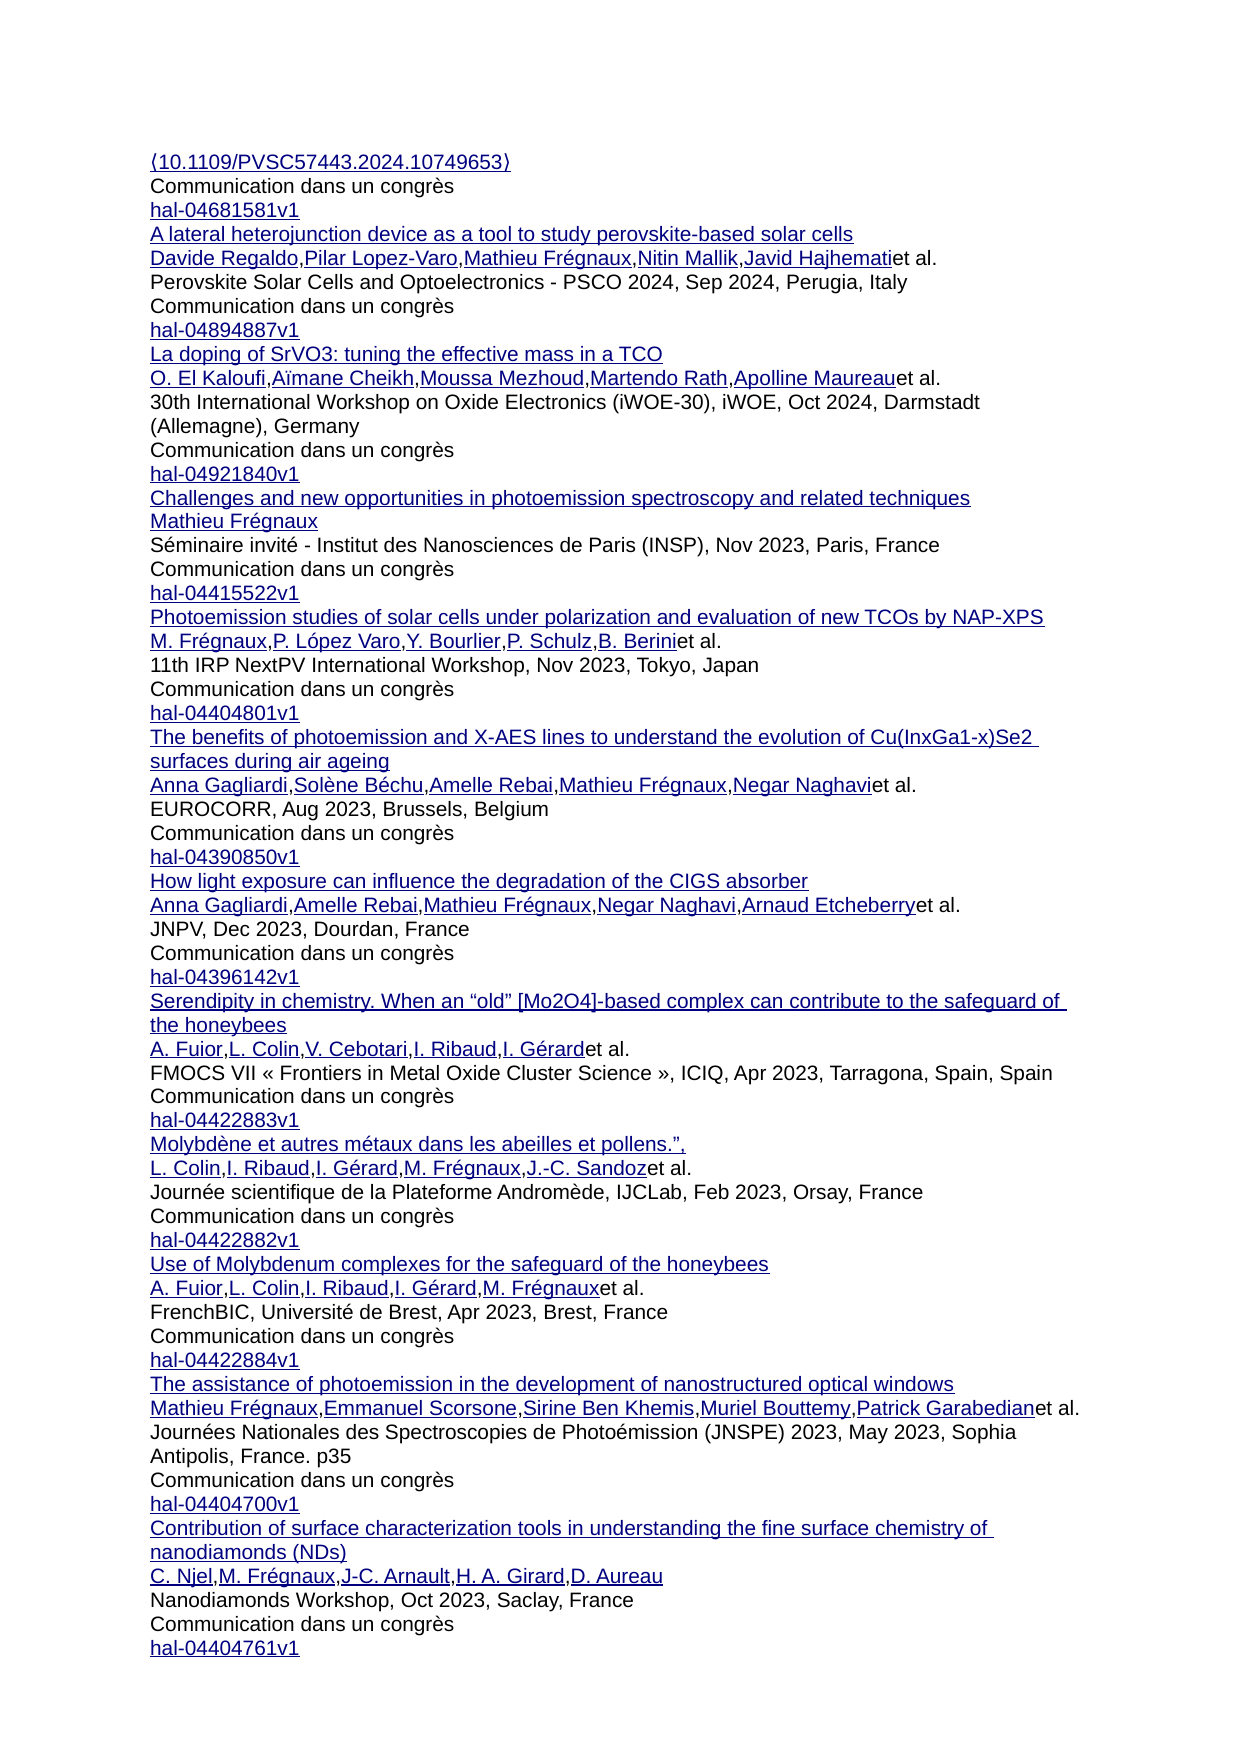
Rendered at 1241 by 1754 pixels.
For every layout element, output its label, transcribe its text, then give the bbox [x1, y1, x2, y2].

table_cell The assistance of photoemission in the development of nanostructured optical windows Mathieu Frégnaux,Emmanuel Scorsone,Sirine Ben Khemis,Muriel Bouttemy,Patrick Garabedianet al. Journées Nationales des Spectroscopies de Photoémission (JNSPE) 2023, May 2023, Sophia Antipolis, France. p35 Communication dans un congrès hal-04404700v1 [150, 1372, 1090, 1516]
table_cell Molybdène et autres métaux dans les abeilles et pollens.”, L. Colin,I. Ribaud,I. Gérard,M. Frégnaux,J.-C. Sandozet al. Journée scientifique de la Plateforme Andromède, IJCLab, Feb 2023, Orsay, France Communication dans un congrès hal-04422882v1 [150, 1132, 1090, 1252]
table_cell A lateral heterojunction device as a tool to study perovskite-based solar cells Davide Regaldo,Pilar Lopez-Varo,Mathieu Frégnaux,Nitin Mallik,Javid Hajhematiet al. Perovskite Solar Cells and Optoelectronics - PSCO 2024, Sep 2024, Perugia, Italy Communication dans un congrès hal-04894887v1 [150, 222, 1090, 342]
table_cell ⟨10.1109/PVSC57443.2024.10749653⟩ Communication dans un congrès hal-04681581v1 [150, 150, 1090, 222]
table_cell La doping of SrVO3: tuning the effective mass in a TCO O. El Kaloufi,Aïmane Cheikh,Moussa Mezhoud,Martendo Rath,Apolline Maureauet al. 30th International Workshop on Oxide Electronics (iWOE-30), iWOE, Oct 2024, Darmstadt (Allemagne), Germany Communication dans un congrès hal-04921840v1 [150, 342, 1090, 485]
table_cell How light exposure can influence the degradation of the CIGS absorber Anna Gagliardi,Amelle Rebai,Mathieu Frégnaux,Negar Naghavi,Arnaud Etcheberryet al. JNPV, Dec 2023, Dourdan, France Communication dans un congrès hal-04396142v1 [150, 869, 1090, 988]
table_cell Challenges and new opportunities in photoemission spectroscopy and related techniques Mathieu Frégnaux Séminaire invité - Institut des Nanosciences de Paris (INSP), Nov 2023, Paris, France Communication dans un congrès hal-04415522v1 [150, 485, 1090, 605]
table_cell Use of Molybdenum complexes for the safeguard of the honeybees A. Fuior,L. Colin,I. Ribaud,I. Gérard,M. Frégnauxet al. FrenchBIC, Université de Brest, Apr 2023, Brest, France Communication dans un congrès hal-04422884v1 [150, 1252, 1090, 1372]
table_cell Photoemission studies of solar cells under polarization and evaluation of new TCOs by NAP-XPS M. Frégnaux,P. López Varo,Y. Bourlier,P. Schulz,B. Beriniet al. 11th IRP NextPV International Workshop, Nov 2023, Tokyo, Japan Communication dans un congrès hal-04404801v1 [150, 605, 1090, 725]
table_cell The benefits of photoemission and X-AES lines to understand the evolution of Cu(InxGa1-x)Se2 surfaces during air ageing Anna Gagliardi,Solène Béchu,Amelle Rebai,Mathieu Frégnaux,Negar Naghaviet al. EUROCORR, Aug 2023, Brussels, Belgium Communication dans un congrès hal-04390850v1 [150, 725, 1090, 869]
table_cell Serendipity in chemistry. When an “old” [Mo2O4]-based complex can contribute to the safeguard of the honeybees A. Fuior,L. Colin,V. Cebotari,I. Ribaud,I. Gérardet al. FMOCS VII « Frontiers in Metal Oxide Cluster Science », ICIQ, Apr 2023, Tarragona, Spain, Spain Communication dans un congrès hal-04422883v1 [150, 989, 1090, 1132]
table_cell Contribution of surface characterization tools in understanding the fine surface chemistry of nanodiamonds (NDs) C. Njel,M. Frégnaux,J-C. Arnault,H. A. Girard,D. Aureau Nanodiamonds Workshop, Oct 2023, Saclay, France Communication dans un congrès hal-04404761v1 [150, 1516, 1090, 1659]
